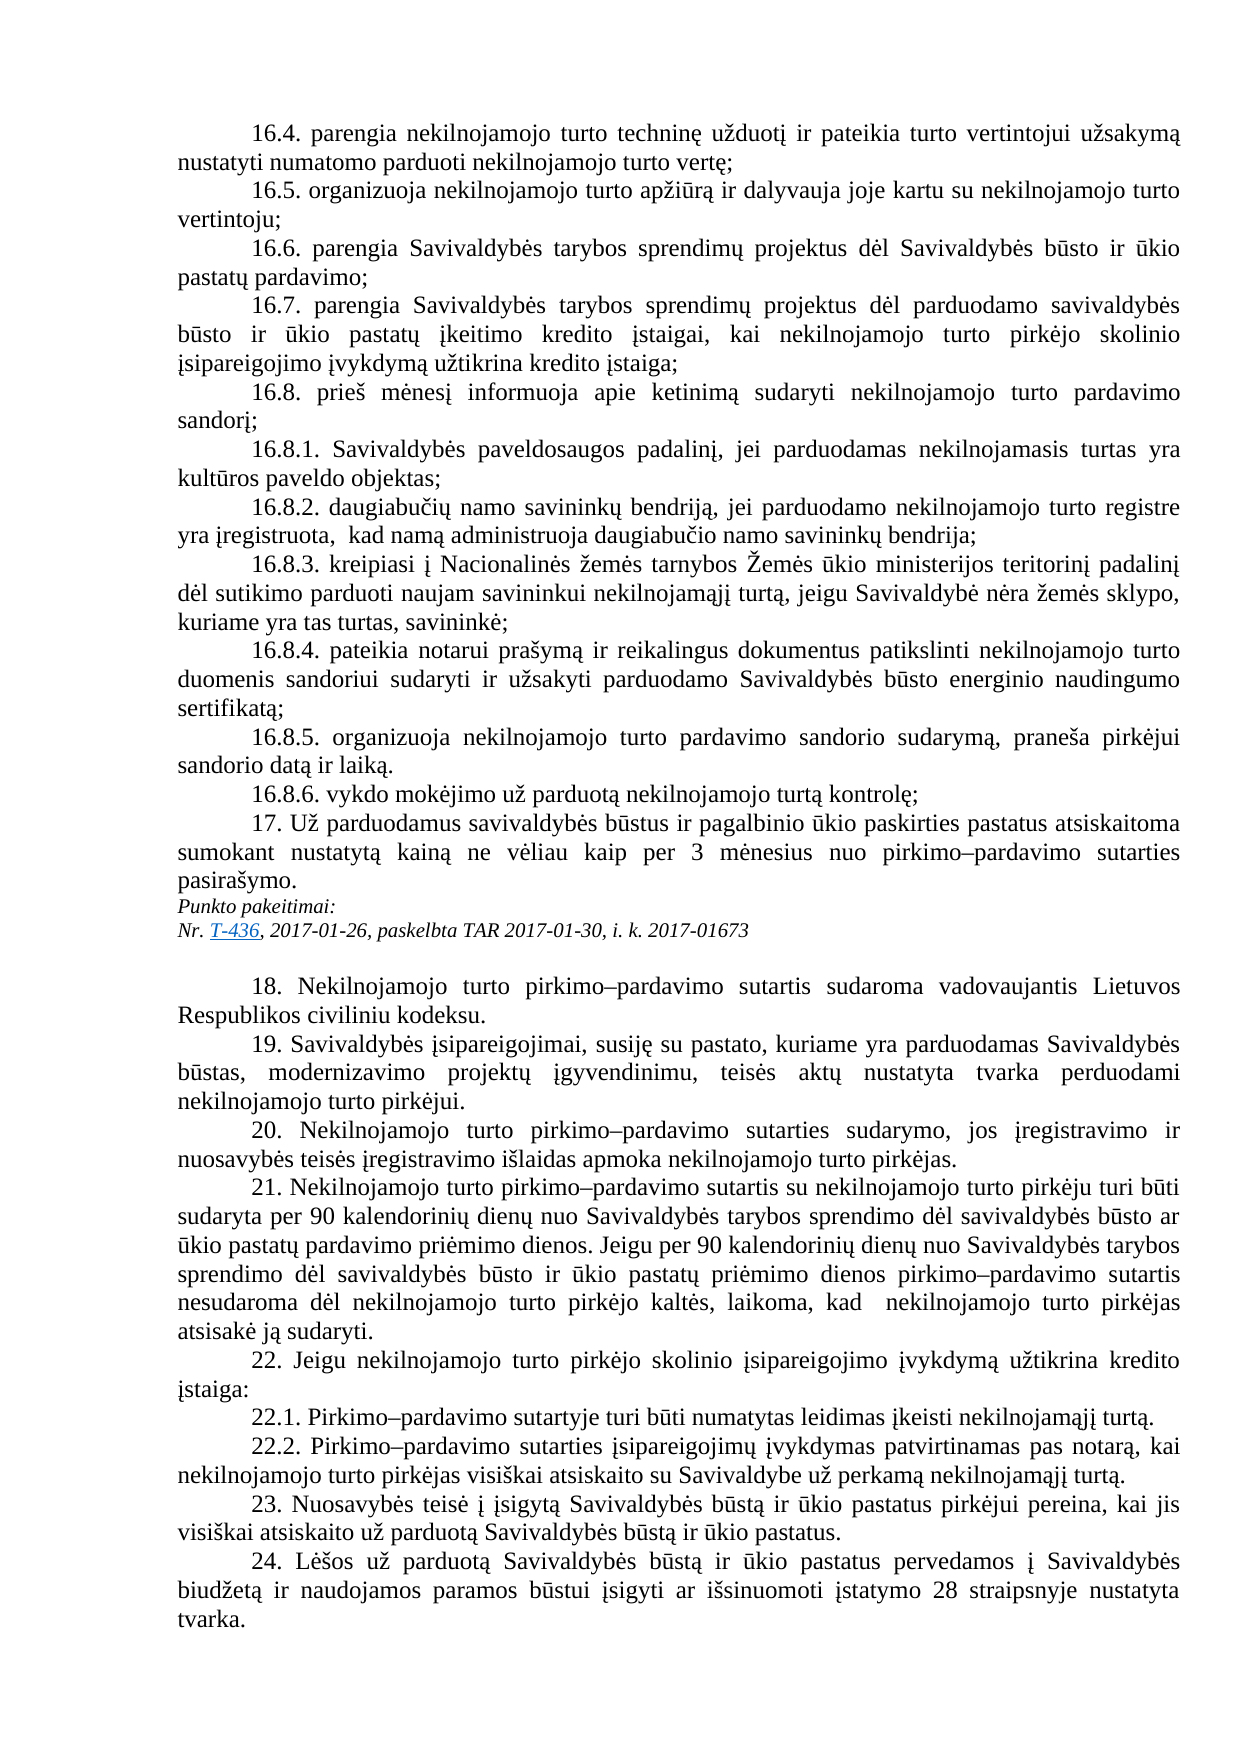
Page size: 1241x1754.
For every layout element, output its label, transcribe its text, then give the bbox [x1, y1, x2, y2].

text 16.6. parengia Savivaldybės tarybos sprendimų projektus dėl Savivaldybės būsto ir ūkio pastatų pardavimo; [177, 233, 1181, 291]
text 16.5. organizuoja nekilnojamojo turto apžiūrą ir dalyvauja joje kartu su nekilnojamojo turto vertintoju; [177, 176, 1181, 233]
text 16.8. prieš mėnesį informuoja apie ketinimą sudaryti nekilnojamojo turto pardavimo sandorį; [177, 377, 1181, 434]
text 16.8.1. Savivaldybės paveldosaugos padalinį, jei parduodamas nekilnojamasis turtas yra kultūros paveldo objektas; [177, 434, 1181, 492]
text 16.8.5. organizuoja nekilnojamojo turto pardavimo sandorio sudarymą, praneša pirkėjui sandorio datą ir laiką. [177, 722, 1181, 779]
text 16.8.6. vykdo mokėjimo už parduotą nekilnojamojo turtą kontrolę; [177, 779, 1181, 808]
text 19. Savivaldybės įsipareigojimai, susiję su pastato, kuriame yra parduodamas Savivaldybės būstas, modernizavimo projektų įgyvendinimu, teisės aktų nustatyta tvarka perduodami nekilnojamojo turto pirkėjui. [177, 1029, 1181, 1115]
text Punkto pakeitimai: [177, 894, 1181, 918]
text 16.8.2. daugiabučių namo savininkų bendriją, jei parduodamo nekilnojamojo turto registre yra įregistruota, kad namą administruoja daugiabučio namo savininkų bendrija; [177, 492, 1181, 549]
text 18. Nekilnojamojo turto pirkimo–pardavimo sutartis sudaroma vadovaujantis Lietuvos Respublikos civiliniu kodeksu. [177, 971, 1181, 1029]
text 16.4. parengia nekilnojamojo turto techninę užduotį ir pateikia turto vertintojui užsakymą nustatyti numatomo parduoti nekilnojamojo turto vertę; [177, 118, 1181, 176]
text 23. Nuosavybės teisė į įsigytą Savivaldybės būstą ir ūkio pastatus pirkėjui pereina, kai jis visiškai atsiskaito už parduotą Savivaldybės būstą ir ūkio pastatus. [177, 1489, 1181, 1546]
text 20. Nekilnojamojo turto pirkimo–pardavimo sutarties sudarymo, jos įregistravimo ir nuosavybės teisės įregistravimo išlaidas apmoka nekilnojamojo turto pirkėjas. [177, 1115, 1181, 1172]
text 22. Jeigu nekilnojamojo turto pirkėjo skolinio įsipareigojimo įvykdymą užtikrina kredito įstaiga: [177, 1345, 1181, 1402]
text 21. Nekilnojamojo turto pirkimo–pardavimo sutartis su nekilnojamojo turto pirkėju turi būti sudaryta per 90 kalendorinių dienų nuo Savivaldybės tarybos sprendimo dėl savivaldybės būsto ar ūkio pastatų pardavimo priėmimo dienos. Jeigu per 90 kalendorinių dienų nuo Savivaldybės tarybos sprendimo dėl savivaldybės būsto ir ūkio pastatų priėmimo dienos pirkimo–pardavimo sutartis nesudaroma dėl nekilnojamojo turto pirkėjo kaltės, laikoma, kad nekilnojamojo turto pirkėjas atsisakė ją sudaryti. [177, 1172, 1181, 1345]
text Nr. T-436, 2017-01-26, paskelbta TAR 2017-01-30, i. k. 2017-01673 [177, 918, 1181, 942]
text 16.8.4. pateikia notarui prašymą ir reikalingus dokumentus patikslinti nekilnojamojo turto duomenis sandoriui sudaryti ir užsakyti parduodamo Savivaldybės būsto energinio naudingumo sertifikatą; [177, 636, 1181, 722]
text 16.8.3. kreipiasi į Nacionalinės žemės tarnybos Žemės ūkio ministerijos teritorinį padalinį dėl sutikimo parduoti naujam savininkui nekilnojamąjį turtą, jeigu Savivaldybė nėra žemės sklypo, kuriame yra tas turtas, savininkė; [177, 549, 1181, 636]
text 22.2. Pirkimo–pardavimo sutarties įsipareigojimų įvykdymas patvirtinamas pas notarą, kai nekilnojamojo turto pirkėjas visiškai atsiskaito su Savivaldybe už perkamą nekilnojamąjį turtą. [177, 1431, 1181, 1489]
text 17. Už parduodamus savivaldybės būstus ir pagalbinio ūkio paskirties pastatus atsiskaitoma sumokant nustatytą kainą ne vėliau kaip per 3 mėnesius nuo pirkimo–pardavimo sutarties pasirašymo. [177, 808, 1181, 894]
text 22.1. Pirkimo–pardavimo sutartyje turi būti numatytas leidimas įkeisti nekilnojamąjį turtą. [177, 1402, 1181, 1431]
text 24. Lėšos už parduotą Savivaldybės būstą ir ūkio pastatus pervedamos į Savivaldybės biudžetą ir naudojamos paramos būstui įsigyti ar išsinuomoti įstatymo 28 straipsnyje nustatyta tvarka. [177, 1546, 1181, 1632]
text 16.7. parengia Savivaldybės tarybos sprendimų projektus dėl parduodamo savivaldybės būsto ir ūkio pastatų įkeitimo kredito įstaigai, kai nekilnojamojo turto pirkėjo skolinio įsipareigojimo įvykdymą užtikrina kredito įstaiga; [177, 291, 1181, 377]
